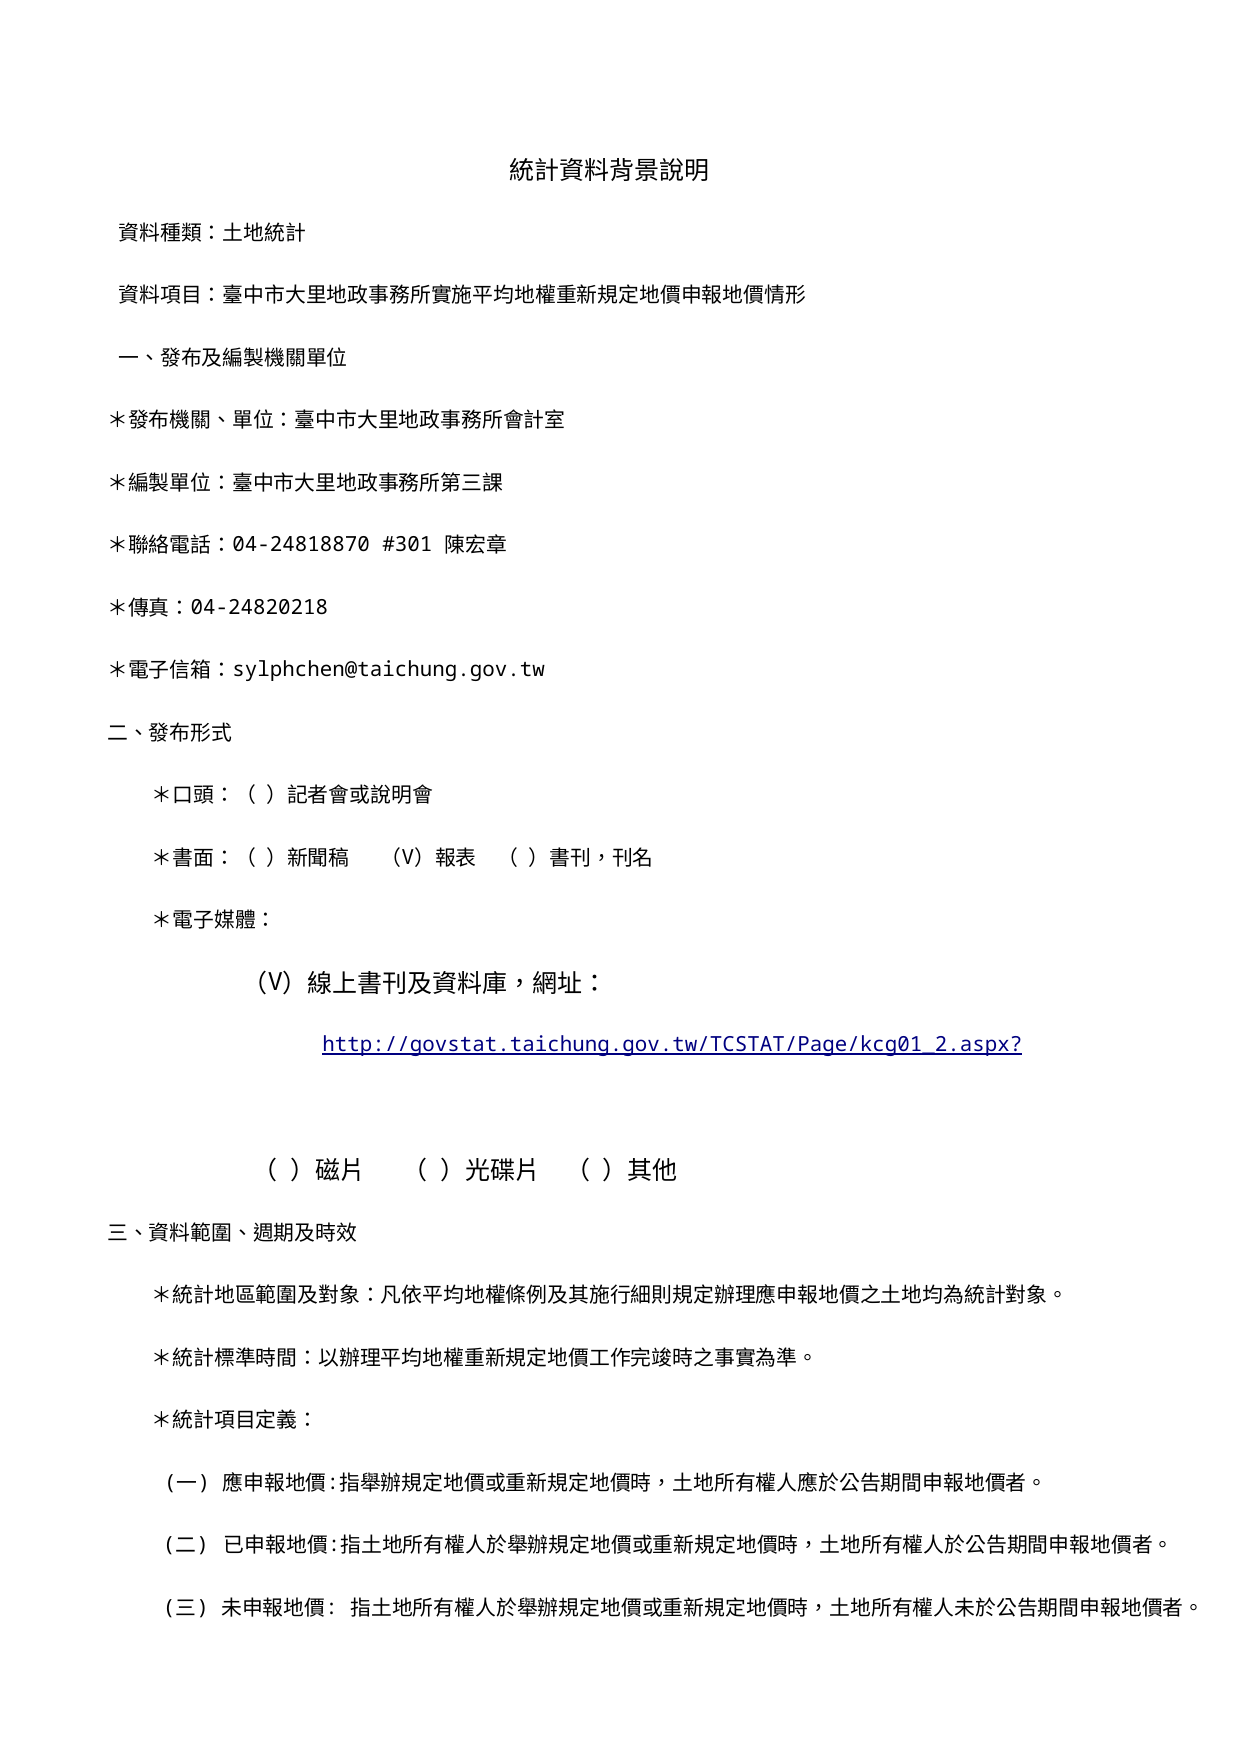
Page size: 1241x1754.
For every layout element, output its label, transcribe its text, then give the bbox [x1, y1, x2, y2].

table_header [1111, 127, 1224, 189]
table_cell 二、發布形式 [107, 690, 1224, 752]
table_cell [1111, 315, 1224, 377]
table_cell ＊發布機關、單位：臺中市大里地政事務所會計室 ＊編製單位：臺中市大里地政事務所第三課 ＊聯絡電話：04-24818870 #301 陳宏章 ＊傳真：04-24820218 ＊電子信箱：sylphchen@taichung.gov.tw [107, 377, 1067, 689]
table_cell [1111, 377, 1224, 689]
table_cell ＊口頭：（ ）記者會或說明會 ＊書面：（ ）新聞稿 （V）報表 （ ）書刊，刊名 ＊電子媒體： （V）線上書刊及資料庫，網址： http://govstat.taichung.gov.tw/TCSTAT/Page/kcg01_2.aspx?Mid1=38716200A600A （ ）磁片 （ ）光碟片 （ ）其他 [151, 752, 1224, 1189]
table_cell 一、發布及編製機關單位 [107, 315, 1111, 377]
table_cell [1111, 190, 1224, 252]
table_header 統計資料背景說明 [107, 127, 1111, 189]
table_cell [1067, 377, 1111, 689]
table_cell 資料項目：臺中市大里地政事務所實施平均地權重新規定地價申報地價情形 [107, 252, 1111, 314]
table_cell ＊統計地區範圍及對象：凡依平均地權條例及其施行細則規定辦理應申報地價之土地均為統計對象。 ＊統計標準時間：以辦理平均地權重新規定地價工作完竣時之事實為準。 ＊統計項目定義： [151, 1252, 1224, 1439]
table_cell [107, 1252, 151, 1439]
table_cell 資料種類：土地統計 [107, 190, 1111, 252]
table_cell (一) 應申報地價:指舉辦規定地價或重新規定地價時，土地所有權人應於公告期間申報地價者。 (二) 已申報地價:指土地所有權人於舉辦規定地價或重新規定地價時，土地所有權人於公告期間申報地價者。 (三) 未申報地價: 指土地所有權人於舉辦規定地價或重新規定地價時，土地所有權人未於公告期間申報地價者。 [151, 1440, 1224, 1627]
table_cell [1111, 252, 1224, 314]
table_cell 三、資料範圍、週期及時效 [107, 1190, 1224, 1252]
table_cell [107, 752, 151, 1189]
table_cell [107, 1440, 151, 1627]
